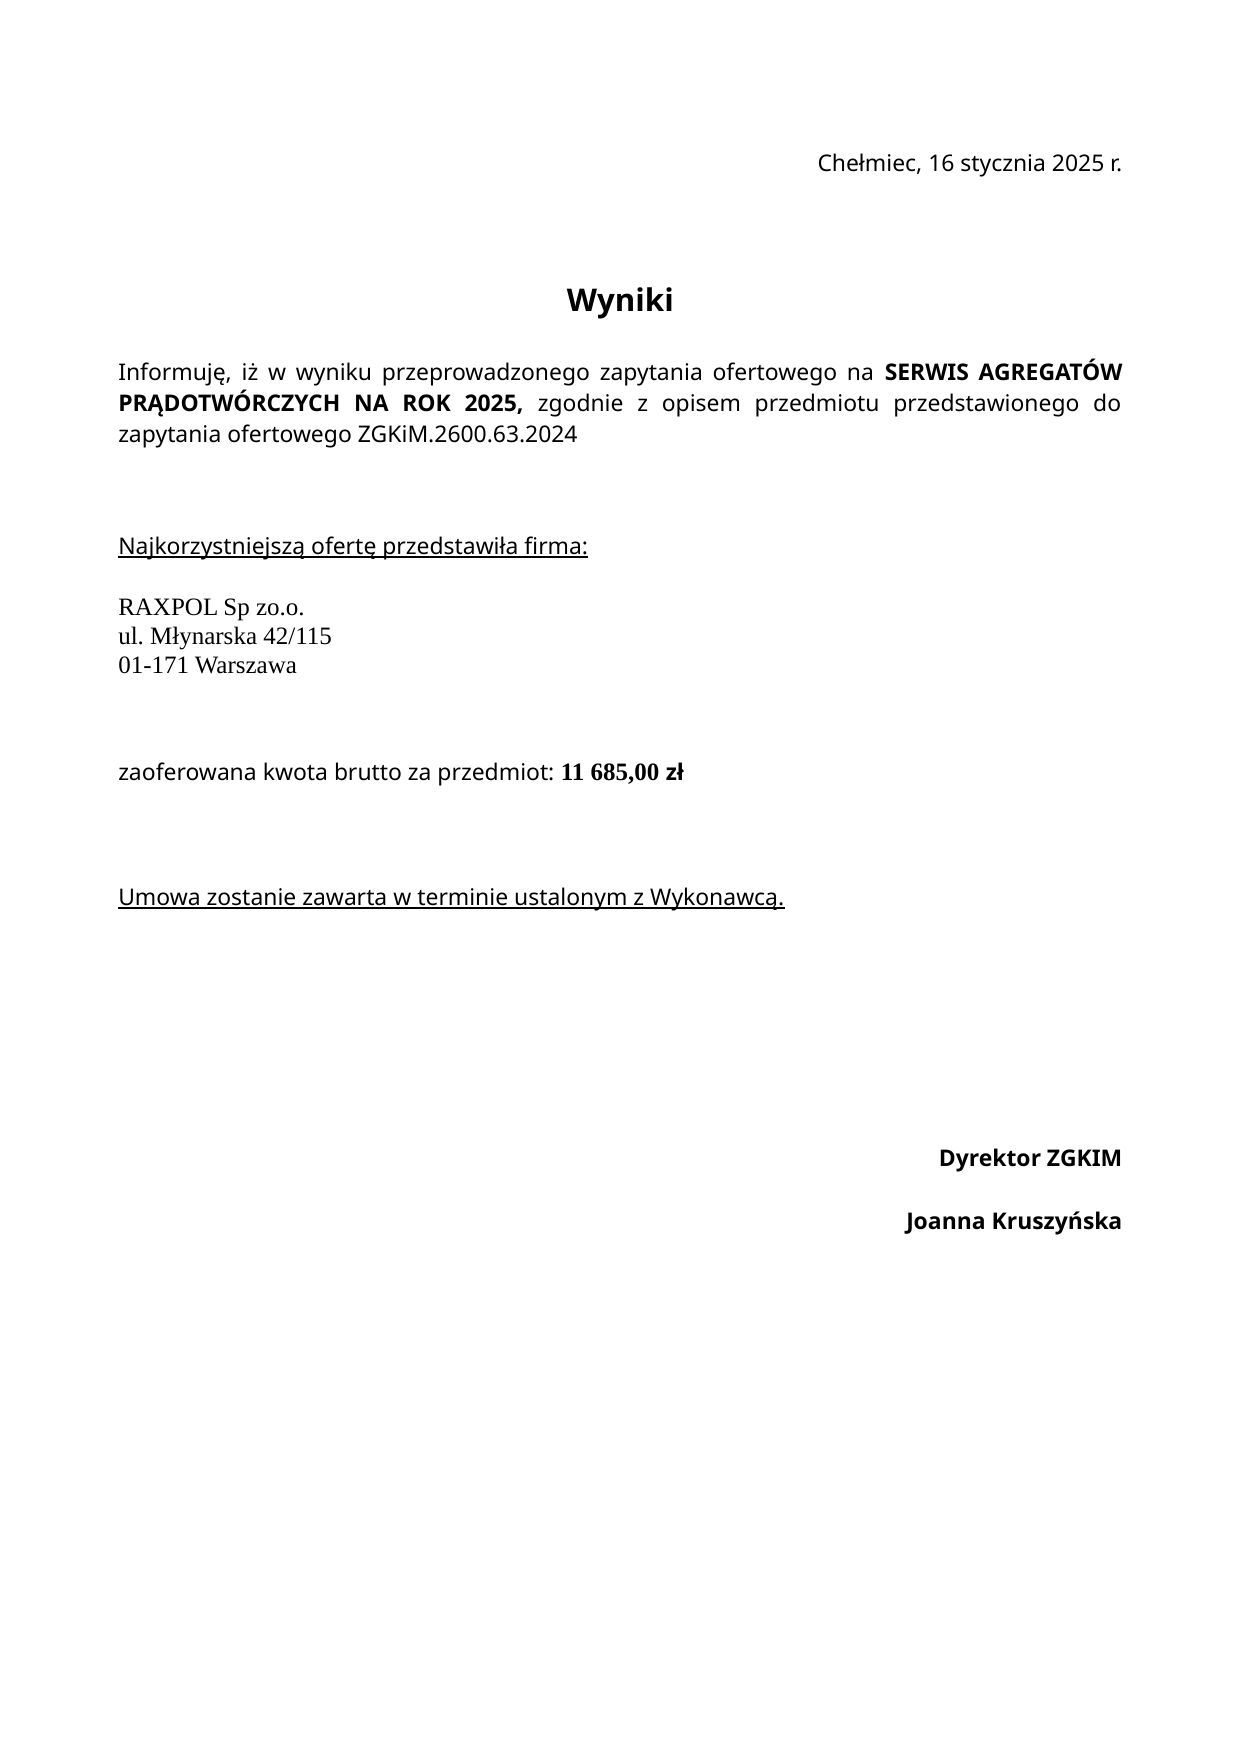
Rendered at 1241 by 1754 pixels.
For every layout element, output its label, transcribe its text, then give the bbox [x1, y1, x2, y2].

text Wyniki [118, 278, 1122, 321]
text zaoferowana kwota brutto za przedmiot: 11 685,00 zł [118, 756, 1122, 787]
text Informuję, iż w wyniku przeprowadzonego zapytania ofertowego na SERWIS AGREGATÓW PRĄDOTWÓRCZYCH NA ROK 2025, zgodnie z opisem przedmiotu przedstawionego do zapytania ofertowego ZGKiM.2600.63.2024 [118, 356, 1122, 449]
text Najkorzystniejszą ofertę przedstawiła firma: [118, 530, 1122, 561]
text Umowa zostanie zawarta w terminie ustalonym z Wykonawcą. [118, 881, 1122, 912]
text 01-171 Warszawa [118, 650, 1122, 678]
text Chełmiec, 16 stycznia 2025 r. [118, 147, 1122, 178]
text Joanna Kruszyńska [118, 1205, 1122, 1236]
text Dyrektor ZGKIM [643, 1142, 1122, 1173]
text RAXPOL Sp zo.o. [118, 592, 1122, 621]
text ul. Młynarska 42/115 [118, 621, 1122, 650]
